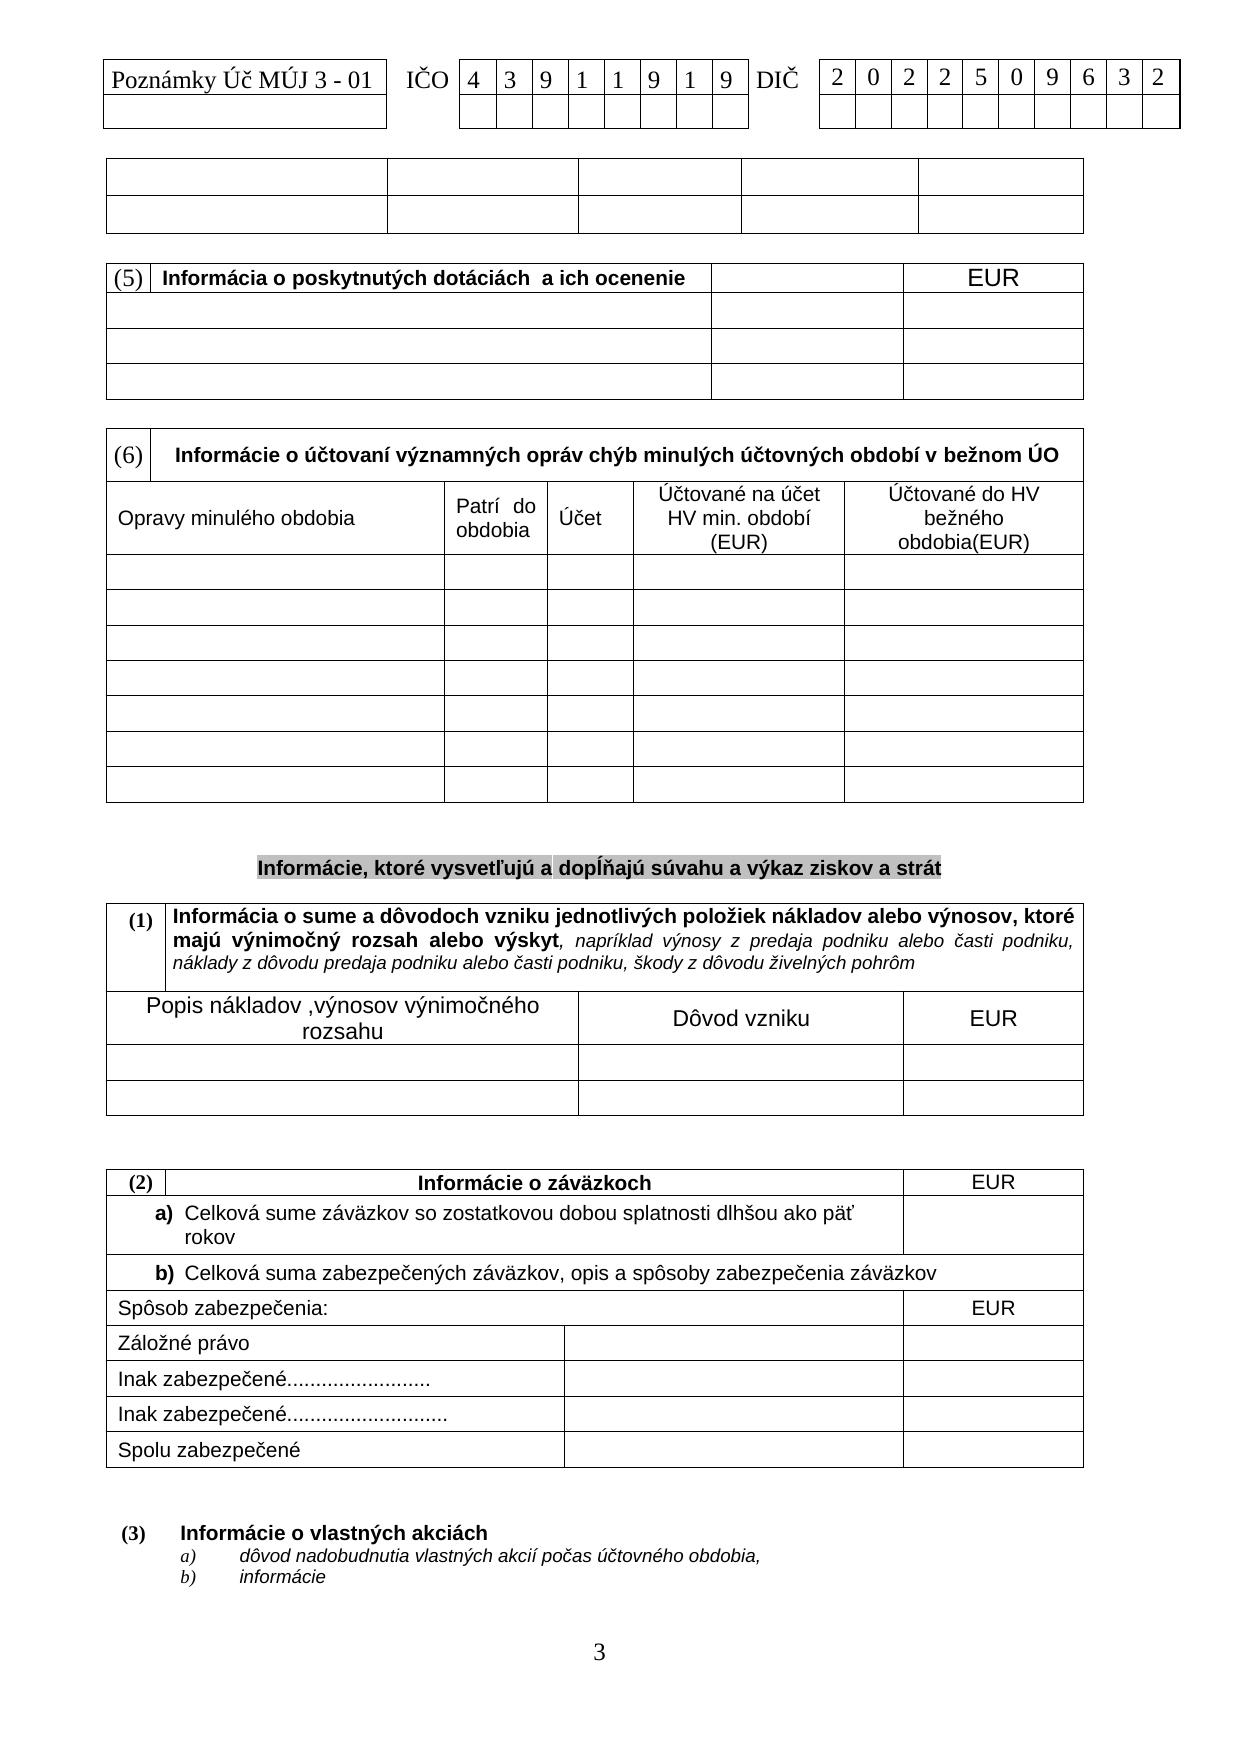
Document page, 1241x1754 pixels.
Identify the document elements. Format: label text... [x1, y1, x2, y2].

table_cell Popis nákladov ,výnosov výnimočného rozsahu [107, 992, 578, 1044]
table_cell [565, 1432, 903, 1467]
table_cell [445, 732, 547, 766]
table_cell [634, 590, 844, 624]
table_cell [919, 196, 1083, 233]
table_cell [742, 196, 918, 233]
table_cell EUR [904, 992, 1083, 1044]
list dôvod nadobudnutia vlastných akcií počas účtovného obdobia, [180, 1544, 1092, 1566]
table_cell Spôsob zabezpečenia: [107, 1291, 903, 1325]
table_cell [919, 159, 1083, 195]
table_cell [445, 767, 547, 802]
table_cell EUR [904, 1291, 1083, 1325]
table_cell [579, 1081, 903, 1115]
table_cell Účtované do HV bežného obdobia(EUR) [845, 482, 1083, 554]
table_cell [107, 696, 444, 731]
table_cell [634, 626, 844, 660]
table_cell [904, 1081, 1083, 1115]
table_cell [445, 696, 547, 731]
table_cell [548, 767, 633, 802]
table_cell [548, 732, 633, 766]
table_cell [845, 732, 1083, 766]
table_cell Celková suma zabezpečených záväzkov, opis a spôsoby zabezpečenia záväzkov [107, 1255, 1083, 1289]
table_header [107, 429, 150, 481]
table_cell Účet [548, 482, 633, 554]
table_cell [634, 661, 844, 695]
table_cell [904, 1196, 1083, 1254]
list informácie [180, 1566, 1092, 1588]
table_cell [845, 626, 1083, 660]
table_header Informácia o poskytnutých dotáciách a ich ocenenie [151, 264, 711, 292]
table_cell [107, 159, 387, 195]
table_cell Spolu zabezpečené [107, 1432, 564, 1467]
table_header EUR [904, 264, 1083, 292]
table_cell [565, 1361, 903, 1396]
table_cell [579, 196, 741, 233]
table_cell [107, 1045, 578, 1080]
text Informácie, ktoré vysvetľujú a dopĺňajú súvahu a výkaz ziskov a strát [106, 855, 1092, 879]
table_cell Záložné právo [107, 1326, 564, 1360]
table_cell Opravy minulého obdobia [107, 482, 444, 554]
table_header [107, 1170, 165, 1195]
table_cell [579, 1045, 903, 1080]
table_cell [845, 696, 1083, 731]
table_cell [904, 329, 1083, 363]
table_cell [904, 1326, 1083, 1360]
table_cell Celková sume záväzkov so zostatkovou dobou splatnosti dlhšou ako päť rokov [107, 1196, 903, 1254]
table_cell [712, 364, 903, 398]
table_header [712, 264, 903, 292]
table_cell [107, 732, 444, 766]
table_cell [107, 196, 387, 233]
table_cell [579, 159, 741, 195]
table_cell Inak zabezpečené......................... [107, 1361, 564, 1396]
table_cell [107, 661, 444, 695]
table_cell [904, 1045, 1083, 1080]
table_cell Dôvod vzniku [579, 992, 903, 1044]
list Informácie o vlastných akciách [121, 1520, 1092, 1544]
table_cell [712, 293, 903, 328]
table_cell [548, 661, 633, 695]
table_cell [548, 696, 633, 731]
table_header Informácie o záväzkoch [166, 1170, 903, 1195]
table_cell [845, 661, 1083, 695]
table_cell [107, 767, 444, 802]
table_cell [904, 1397, 1083, 1431]
table_cell Inak zabezpečené............................ [107, 1397, 564, 1431]
table_cell [904, 364, 1083, 398]
table_cell [904, 293, 1083, 328]
table_header [107, 264, 150, 292]
table_cell [845, 767, 1083, 802]
table_cell [548, 590, 633, 624]
table_header Informácia o sume a dôvodoch vzniku jednotlivých položiek nákladov alebo výnosov, ktoré majú výnimočný rozsah alebo výskyt, napríklad výnosy z predaja podniku alebo časti podniku, náklady z dôvodu predaja podniku alebo časti podniku, škody z dôvodu živelných pohrôm [166, 904, 1083, 991]
table_cell [107, 1081, 578, 1115]
table_cell [445, 555, 547, 589]
table_cell [845, 590, 1083, 624]
table_cell [634, 555, 844, 589]
table_cell [445, 626, 547, 660]
table_header EUR [904, 1170, 1083, 1195]
table_cell [904, 1361, 1083, 1396]
table_header Informácie o účtovaní významných opráv chýb minulých účtovných období v bežnom ÚO [151, 429, 1083, 481]
table_cell [548, 626, 633, 660]
table_cell [107, 293, 711, 328]
table_cell [388, 196, 578, 233]
table_cell [107, 364, 711, 398]
table_cell [742, 159, 918, 195]
table_cell [712, 329, 903, 363]
table_cell Patrí do obdobia [445, 482, 547, 554]
table_cell [634, 696, 844, 731]
table_cell [634, 767, 844, 802]
table_cell [634, 732, 844, 766]
table_cell [107, 329, 711, 363]
table_cell Účtované na účet HV min. období (EUR) [634, 482, 844, 554]
table_cell [445, 590, 547, 624]
table_cell [107, 555, 444, 589]
table_cell [445, 661, 547, 695]
table_cell [388, 159, 578, 195]
table_cell [845, 555, 1083, 589]
table_cell [904, 1432, 1083, 1467]
table_cell [565, 1326, 903, 1360]
table_cell [107, 590, 444, 624]
table_header [107, 904, 165, 991]
table_cell [565, 1397, 903, 1431]
table_cell [107, 626, 444, 660]
table_cell [548, 555, 633, 589]
